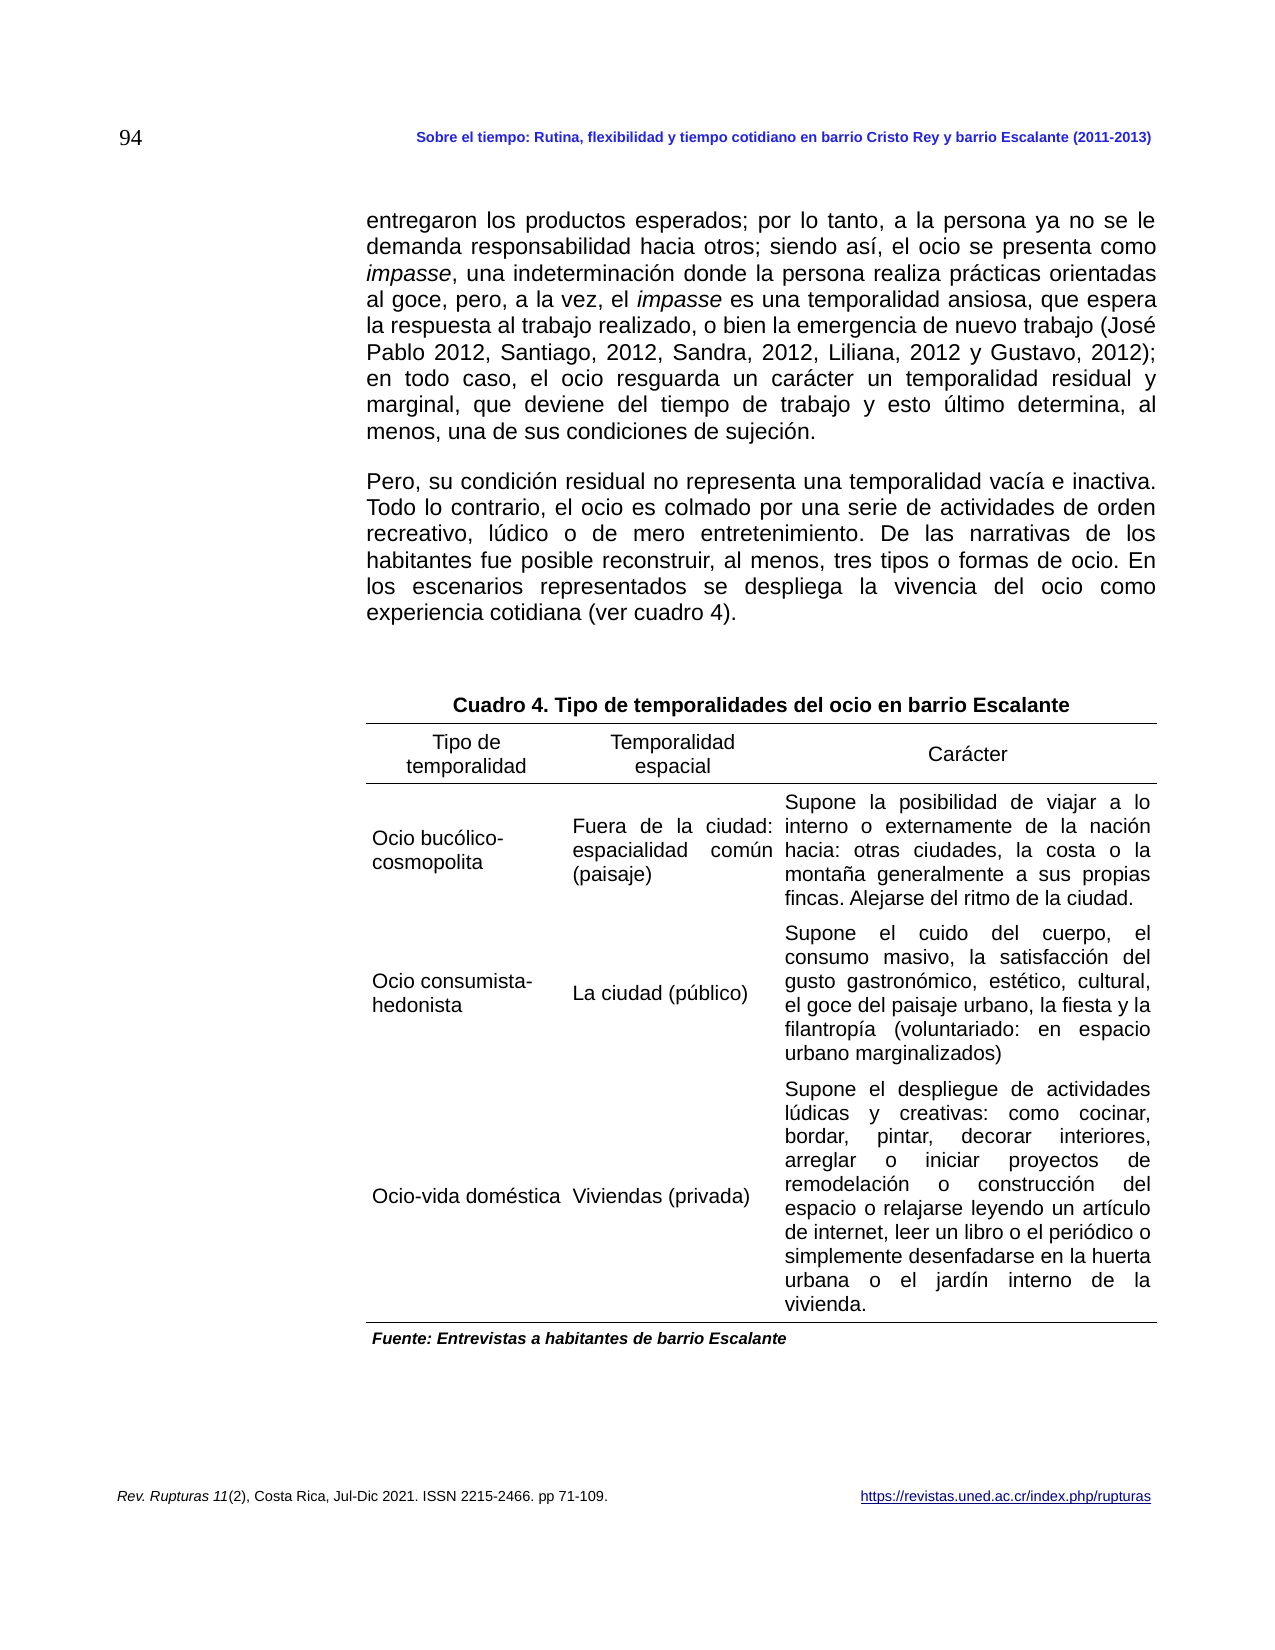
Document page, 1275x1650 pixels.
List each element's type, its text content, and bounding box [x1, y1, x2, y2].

table_cell La ciudad (público) [567, 916, 779, 1071]
table_cell Fuente: Entrevistas a habitantes de barrio Escalante [366, 1323, 1157, 1353]
table_cell Ocio consumista-hedonista [366, 916, 567, 1071]
text entregaron los productos esperados; por lo tanto, a la persona ya no se le demanda responsabilidad hacia otros; siendo así, el ocio se presenta como impasse, una indeterminación donde la persona realiza prácticas orientadas al goce, pero, a la vez, el impasse es una temporalidad ansiosa, que espera la respuesta al trabajo realizado, o bien la emergencia de nuevo trabajo (José Pablo 2012, Santiago, 2012, Sandra, 2012, Liliana, 2012 y Gustavo, 2012); en todo caso, el ocio resguarda un carácter un temporalidad residual y marginal, que deviene del tiempo de trabajo y esto último determina, al menos, una de sus condiciones de sujeción. [366, 207, 1157, 444]
table_cell Ocio-vida doméstica [366, 1071, 567, 1322]
table_cell Ocio bucólico-cosmopolita [366, 784, 567, 916]
table_cell Supone la posibilidad de viajar a lo interno o externamente de la nación hacia: otras ciudades, la costa o la montaña generalmente a sus propias fincas. Alejarse del ritmo de la ciudad. [779, 784, 1157, 916]
table_cell Tipo de temporalidad [366, 724, 567, 783]
table_cell Supone el despliegue de actividades lúdicas y creativas: como cocinar, bordar, pintar, decorar interiores, arreglar o iniciar proyectos de remodelación o construcción del espacio o relajarse leyendo un artículo de internet, leer un libro o el periódico o simplemente desenfadarse en la huerta urbana o el jardín interno de la vivienda. [779, 1071, 1157, 1322]
table_cell Temporalidad espacial [567, 724, 779, 783]
table_cell Supone el cuido del cuerpo, el consumo masivo, la satisfacción del gusto gastronómico, estético, cultural, el goce del paisaje urbano, la fiesta y la filantropía (voluntariado: en espacio urbano marginalizados) [779, 916, 1157, 1071]
table_cell Fuera de la ciudad: espacialidad común (paisaje) [567, 784, 779, 916]
table_cell Carácter [779, 724, 1157, 783]
text Pero, su condición residual no representa una temporalidad vacía e inactiva. Todo lo contrario, el ocio es colmado por una serie de actividades de orden recreativo, lúdico o de mero entretenimiento. De las narrativas de los habitantes fue posible reconstruir, al menos, tres tipos o formas de ocio. En los escenarios representados se despliega la vivencia del ocio como experiencia cotidiana (ver cuadro 4). [366, 468, 1157, 626]
table_header Cuadro 4. Tipo de temporalidades del ocio en barrio Escalante [366, 688, 1157, 723]
table_cell Viviendas (privada) [567, 1071, 779, 1322]
